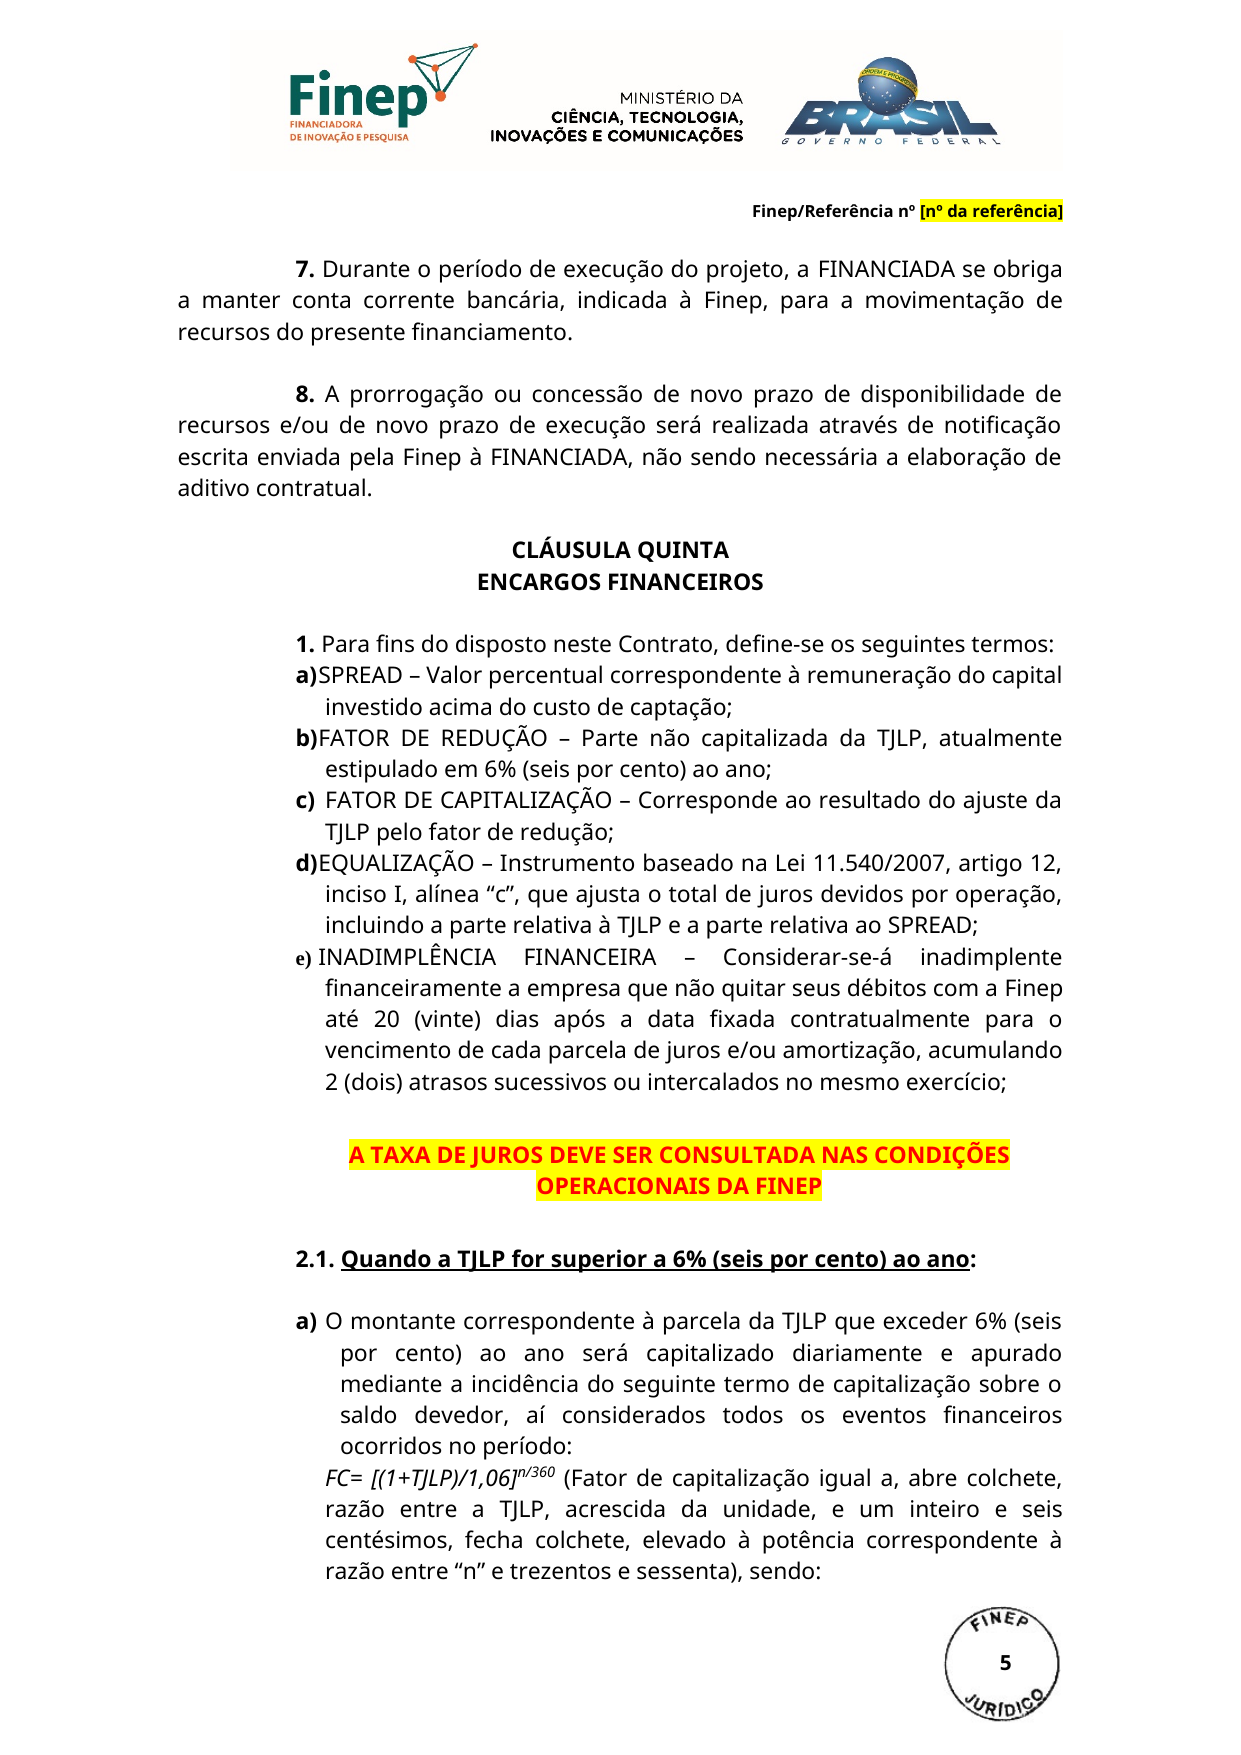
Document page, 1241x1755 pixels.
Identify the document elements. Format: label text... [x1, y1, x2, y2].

text 8. A prorrogação ou concessão de novo prazo de disponibilidade de recursos e/ou de novo prazo de execução será realizada através de notificação escrita enviada pela Finep à FINANCIADA, não sendo necessária a elaboração de aditivo contratual. [177, 378, 1063, 503]
list O montante correspondente à parcela da TJLP que exceder 6% (seis por cento) ao ano será capitalizado diariamente e apurado mediante a incidência do seguinte termo de capitalização sobre o saldo devedor, aí considerados todos os eventos financeiros ocorridos no período: [295, 1305, 1063, 1461]
list FATOR DE REDUÇÃO – Parte não capitalizada da TJLP, atualmente estipulado em 6% (seis por cento) ao ano; [295, 722, 1063, 784]
list EQUALIZAÇÃO – Instrumento baseado na Lei 11.540/2007, artigo 12, inciso I, alínea “c”, que ajusta o total de juros devidos por operação, incluindo a parte relativa à TJLP e a parte relativa ao SPREAD; [295, 847, 1063, 941]
text 2.1. Quando a TJLP for superior a 6% (seis por cento) ao ano: [295, 1243, 1063, 1274]
list INADIMPLÊNCIA FINANCEIRA – Considerar-se-á inadimplente financeiramente a empresa que não quitar seus débitos com a Finep até 20 (vinte) dias após a data fixada contratualmente para o vencimento de cada parcela de juros e/ou amortização, acumulando 2 (dois) atrasos sucessivos ou intercalados no mesmo exercício; [295, 941, 1063, 1097]
text A TAXA DE JUROS DEVE SER CONSULTADA NAS CONDIÇÕES OPERACIONAIS DA FINEP [295, 1138, 1063, 1201]
text ENCARGOS FINANCEIROS [177, 566, 1063, 597]
text FC= [(1+TJLP)/1,06]n/360 (Fator de capitalização igual a, abre colchete, razão entre a TJLP, acrescida da unidade, e um inteiro e seis centésimos, fecha colchete, elevado à potência correspondente à razão entre “n” e trezentos e sessenta), sendo: [325, 1461, 1063, 1586]
list FATOR DE CAPITALIZAÇÃO – Corresponde ao resultado do ajuste da TJLP pelo fator de redução; [295, 784, 1063, 847]
list SPREAD – Valor percentual correspondente à remuneração do capital investido acima do custo de captação; [295, 659, 1063, 722]
text 1. Para fins do disposto neste Contrato, define-se os seguintes termos: [177, 628, 1063, 659]
text 7. Durante o período de execução do projeto, a FINANCIADA se obriga a manter conta corrente bancária, indicada à Finep, para a movimentação de recursos do presente financiamento. [177, 253, 1063, 347]
text CLÁUSULA QUINTA [177, 534, 1063, 566]
